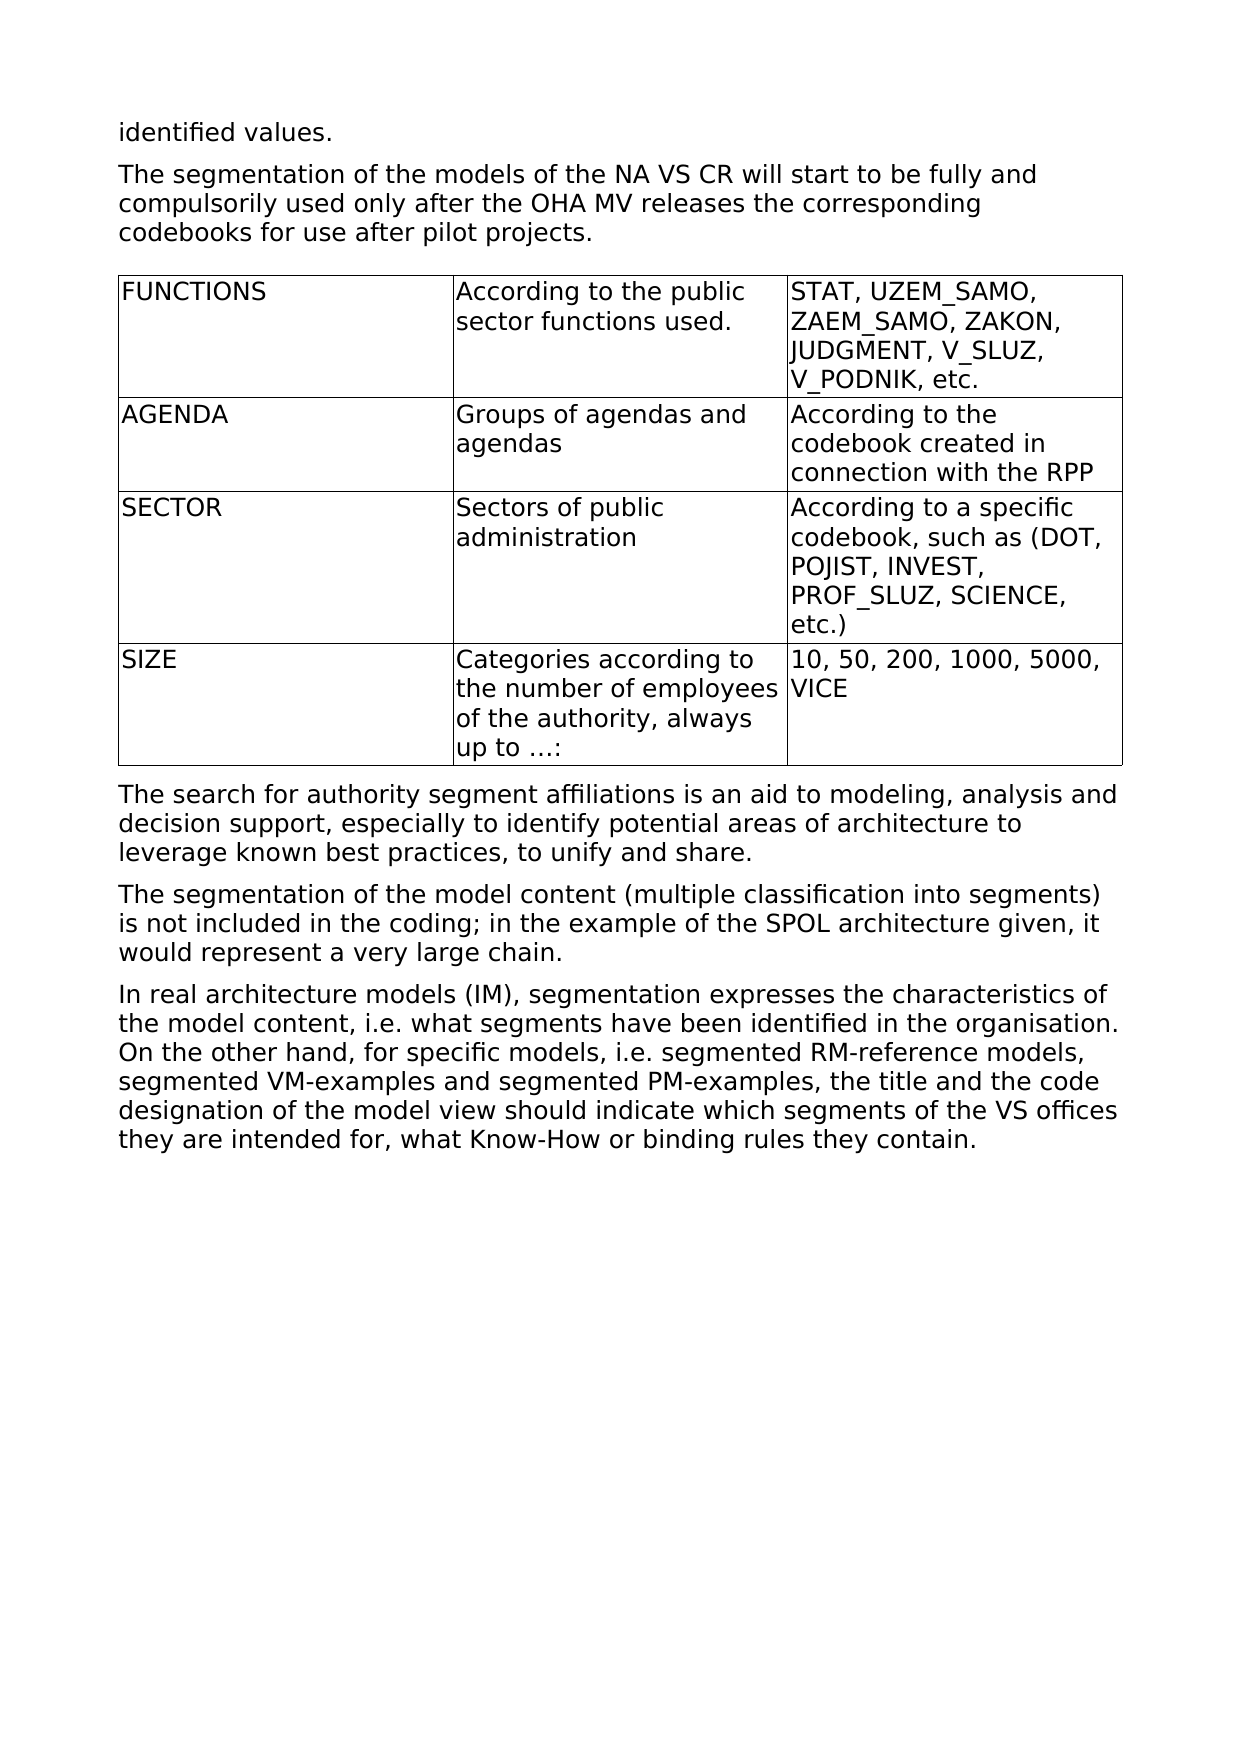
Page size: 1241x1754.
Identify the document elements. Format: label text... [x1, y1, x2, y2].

table_cell According to the codebook created in connection with the RPP [788, 398, 1122, 491]
table_cell AGENDA [119, 398, 453, 491]
text The search for authority segment affiliations is an aid to modeling, analysis and decision support, especially to identify potential areas of architecture to leverage known best practices, to unify and share. [118, 780, 1122, 867]
table_cell 10, 50, 200, 1000, 5000, VICE [788, 644, 1122, 765]
table_cell Sectors of public administration [454, 492, 787, 642]
table_cell Categories according to the number of employees of the authority, always up to …: [454, 644, 787, 765]
table_cell According to a specific codebook, such as (DOT, POJIST, INVEST, PROF_SLUZ, SCIENCE, etc.) [788, 492, 1122, 642]
text identified values. [118, 118, 1122, 147]
table_cell Groups of agendas and agendas [454, 398, 787, 491]
text The segmentation of the models of the NA VS CR will start to be fully and compulsorily used only after the OHA MV releases the corresponding codebooks for use after pilot projects. [118, 160, 1122, 247]
table_header FUNCTIONS [119, 276, 453, 397]
table_cell SIZE [119, 644, 453, 765]
table_header STAT, UZEM_SAMO, ZAEM_SAMO, ZAKON, JUDGMENT, V_SLUZ, V_PODNIK, etc. [788, 276, 1122, 397]
table_cell SECTOR [119, 492, 453, 642]
table_header According to the public sector functions used. [454, 276, 787, 397]
text The segmentation of the model content (multiple classification into segments) is not included in the coding; in the example of the SPOL architecture given, it would represent a very large chain. [118, 880, 1122, 967]
text In real architecture models (IM), segmentation expresses the characteristics of the model content, i.e. what segments have been identified in the organisation. On the other hand, for specific models, i.e. segmented RM-reference models, segmented VM-examples and segmented PM-examples, the title and the code designation of the model view should indicate which segments of the VS offices they are intended for, what Know-How or binding rules they contain. [118, 980, 1122, 1155]
